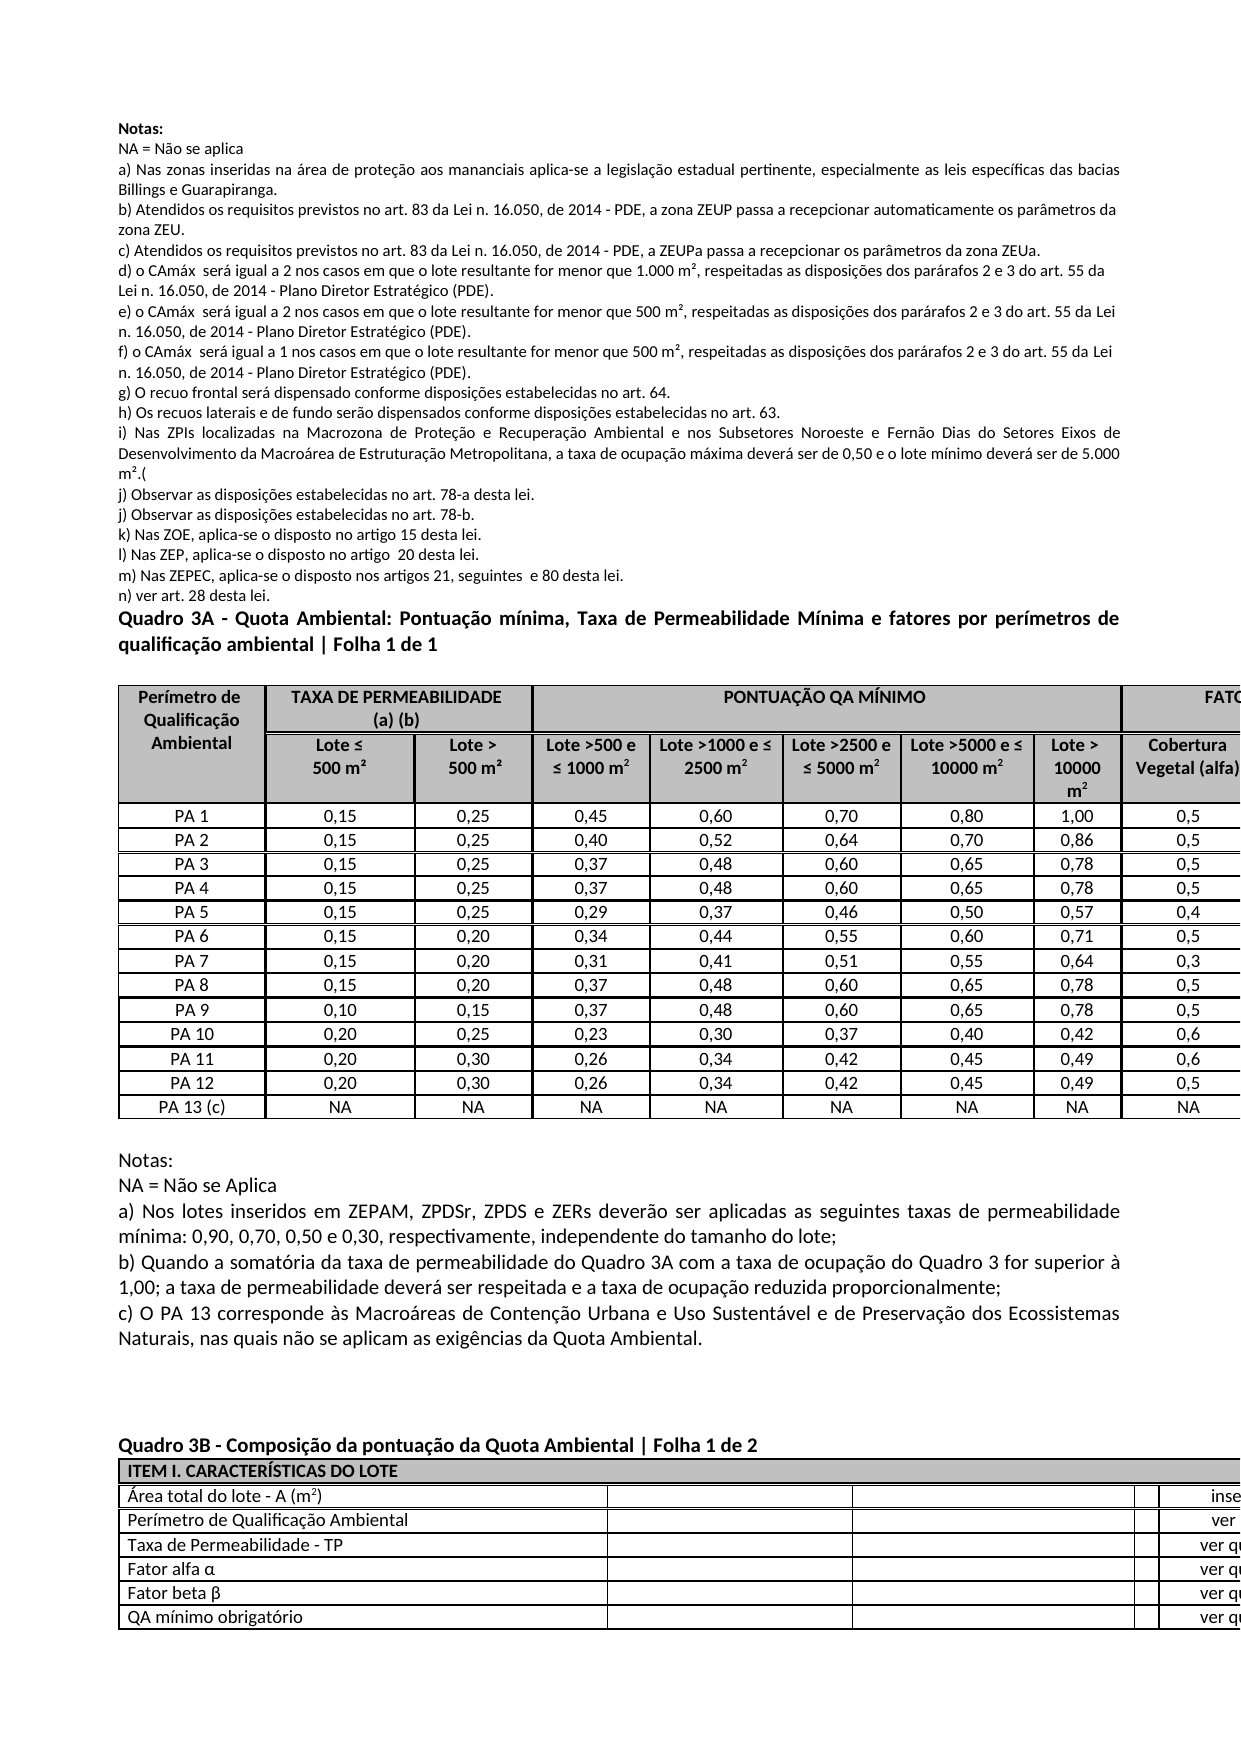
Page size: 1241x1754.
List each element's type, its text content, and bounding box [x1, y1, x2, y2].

text f) o CAmáx será igual a 1 nos casos em que o lote resultante for menor que 500 m², respeitadas as disposições dos parárafos 2 e 3 do art. 55 da Lei n. 16.050, de 2014 - Plano Diretor Estratégico (PDE). [118, 342, 1122, 382]
table_cell 1,00 [1035, 804, 1120, 827]
table_cell 0,48 [651, 854, 782, 875]
table_cell QA mínimo obrigatório [120, 1606, 607, 1628]
table_cell NA [651, 1096, 782, 1118]
table_cell Cobertura Vegetal (alfa) [1123, 735, 1240, 802]
table_cell [853, 1510, 1134, 1532]
table_cell [608, 1582, 852, 1604]
table_cell 0,60 [902, 926, 1033, 948]
table_cell 0,65 [902, 854, 1033, 875]
table_cell [608, 1486, 852, 1507]
table_cell PA 5 [119, 902, 264, 923]
table_cell 0,10 [267, 999, 414, 1021]
table_cell 0,48 [651, 999, 782, 1021]
text Quadro 3A - Quota Ambiental: Pontuação mínima, Taxa de Permeabilidade Mínima e fatores por perímetros de qualificação ambiental | Folha 1 de 1 [118, 606, 1122, 656]
table_cell Lote >1000 e ≤ 2500 m2 [651, 735, 782, 802]
table_cell [1135, 1606, 1158, 1628]
table_cell 0,64 [1035, 950, 1120, 972]
table_cell 0,41 [651, 950, 782, 972]
table_cell 0,65 [902, 974, 1033, 996]
table_cell 0,49 [1035, 1072, 1120, 1094]
table_cell 0,4 [1123, 902, 1240, 923]
table_cell Lote >5000 e ≤ 10000 m2 [902, 735, 1033, 802]
table_cell PA 6 [119, 926, 264, 948]
text d) o CAmáx será igual a 2 nos casos em que o lote resultante for menor que 1.000 m², respeitadas as disposições dos parárafos 2 e 3 do art. 55 da Lei n. 16.050, de 2014 - Plano Diretor Estratégico (PDE). [118, 260, 1122, 301]
table_cell 0,44 [651, 926, 782, 948]
table_cell ver mapa 3 [1160, 1510, 1240, 1532]
table_cell 0,51 [784, 950, 900, 972]
table_cell Fator alfa α [120, 1558, 607, 1580]
table_cell 0,34 [651, 1072, 782, 1094]
table_cell 0,5 [1123, 804, 1240, 827]
table_cell PA 8 [119, 974, 264, 996]
table_cell Taxa de Permeabilidade - TP [120, 1534, 607, 1556]
table_cell 0,37 [784, 1023, 900, 1045]
text e) o CAmáx será igual a 2 nos casos em que o lote resultante for menor que 500 m², respeitadas as disposições dos parárafos 2 e 3 do art. 55 da Lei n. 16.050, de 2014 - Plano Diretor Estratégico (PDE). [118, 301, 1122, 342]
table_cell [1135, 1582, 1158, 1604]
table_cell 0,20 [267, 1048, 414, 1070]
table_cell ver quadro 3A [1160, 1606, 1240, 1628]
table_cell 0,15 [416, 999, 531, 1021]
text NA = Não se Aplica [118, 1173, 1122, 1198]
table_cell PA 2 [119, 829, 264, 851]
table_cell [608, 1534, 852, 1556]
text i) Nas ZPIs localizadas na Macrozona de Proteção e Recuperação Ambiental e nos Subsetores Noroeste e Fernão Dias do Setores Eixos de Desenvolvimento da Macroárea de Estruturação Metropolitana, a taxa de ocupação máxima deverá ser de 0,50 e o lote mínimo deverá ser de 5.000 m².( [118, 423, 1122, 484]
table_cell 0,5 [1123, 854, 1240, 875]
table_cell PA 7 [119, 950, 264, 972]
table_cell [853, 1486, 1134, 1507]
text NA = Não se aplica [118, 138, 1122, 159]
table_cell 0,15 [267, 926, 414, 948]
table_header FATORES [1123, 686, 1240, 731]
table_cell 0,30 [416, 1048, 531, 1070]
text j) Observar as disposições estabelecidas no art. 78-b. [118, 504, 1122, 524]
table_cell 0,30 [651, 1023, 782, 1045]
table_cell 0,15 [267, 974, 414, 996]
text Quadro 3B - Composição da pontuação da Quota Ambiental | Folha 1 de 2 [118, 1432, 1122, 1457]
text b) Atendidos os requisitos previstos no art. 83 da Lei n. 16.050, de 2014 - PDE, a zona ZEUP passa a recepcionar automaticamente os parâmetros da zona ZEU. [118, 199, 1122, 240]
table_header ITEM I. CARACTERÍSTICAS DO LOTE [120, 1460, 1240, 1482]
table_cell ver quadro 3A [1160, 1558, 1240, 1580]
table_cell PA 11 [120, 1048, 264, 1070]
table_cell [608, 1558, 852, 1580]
table_cell 0,5 [1123, 1072, 1240, 1094]
table_cell 0,5 [1123, 999, 1240, 1021]
table_cell 0,6 [1123, 1023, 1240, 1045]
table_cell 0,60 [784, 877, 900, 899]
text g) O recuo frontal será dispensado conforme disposições estabelecidas no art. 64. [118, 382, 1122, 402]
table_cell Lote ≤ 500 m² [267, 735, 413, 802]
table_cell 0,15 [267, 854, 414, 875]
table_cell [853, 1606, 1134, 1628]
table_header PONTUAÇÃO QA MÍNIMO [534, 686, 1120, 731]
table_cell 0,15 [267, 829, 414, 851]
table_cell 0,60 [784, 999, 900, 1021]
table_cell 0,15 [267, 950, 414, 972]
table_cell Fator beta β [120, 1582, 607, 1604]
table_cell 0,60 [784, 974, 900, 996]
table_cell 0,34 [651, 1048, 782, 1070]
table_cell NA [267, 1096, 414, 1118]
table_cell Lote >500 e ≤ 1000 m2 [534, 735, 649, 802]
text m) Nas ZEPEC, aplica-se o disposto nos artigos 21, seguintes e 80 desta lei. [118, 565, 1122, 585]
table_cell PA 13 (c) [120, 1096, 264, 1118]
table_cell 0,6 [1123, 1048, 1240, 1070]
table_cell [1135, 1486, 1158, 1507]
table_cell 0,5 [1123, 926, 1240, 948]
table_cell NA [902, 1096, 1033, 1118]
text b) Quando a somatória da taxa de permeabilidade do Quadro 3A com a taxa de ocupação do Quadro 3 for superior à 1,00; a taxa de permeabilidade deverá ser respeitada e a taxa de ocupação reduzida proporcionalmente; [118, 1249, 1122, 1300]
table_cell 0,30 [416, 1072, 531, 1094]
text a) Nas zonas inseridas na área de proteção aos mananciais aplica-se a legislação estadual pertinente, especialmente as leis específicas das bacias Billings e Guarapiranga. [118, 159, 1122, 199]
table_cell 0,65 [902, 999, 1033, 1021]
text Notas: [118, 118, 1122, 138]
table_cell 0,20 [416, 926, 531, 948]
table_cell NA [1035, 1096, 1120, 1118]
table_cell 0,5 [1123, 974, 1240, 996]
table_cell 0,52 [651, 829, 782, 851]
table_cell PA 3 [119, 854, 264, 875]
table_cell 0,25 [416, 854, 531, 875]
table_cell PA 4 [119, 877, 264, 899]
table_cell 0,60 [651, 804, 782, 827]
text n) ver art. 28 desta lei. [118, 585, 1122, 606]
table_cell 0,37 [534, 854, 649, 875]
table_cell 0,25 [416, 902, 531, 923]
table_cell 0,60 [784, 854, 900, 875]
table_cell 0,25 [416, 829, 531, 851]
table_cell 0,34 [534, 926, 649, 948]
table_cell 0,45 [534, 804, 649, 827]
table_cell 0,45 [902, 1048, 1033, 1070]
table_cell 0,25 [416, 804, 531, 827]
table_cell [608, 1510, 852, 1532]
text Notas: [118, 1147, 1122, 1173]
table_cell 0,65 [902, 877, 1033, 899]
table_cell 0,15 [267, 804, 414, 827]
table_cell [1135, 1534, 1158, 1556]
table_cell [1135, 1510, 1158, 1532]
table_cell 0,5 [1123, 829, 1240, 851]
table_header TAXA DE PERMEABILIDADE (a) (b) [267, 686, 531, 731]
table_cell 0,20 [416, 974, 531, 996]
table_cell 0,49 [1035, 1048, 1120, 1070]
table_cell 0,78 [1035, 854, 1120, 875]
table_cell 0,78 [1035, 974, 1120, 996]
table_cell 0,57 [1035, 902, 1120, 923]
table_cell 0,55 [784, 926, 900, 948]
table_cell 0,80 [902, 804, 1033, 827]
table_cell [853, 1558, 1134, 1580]
table_header Perímetro de Qualificação Ambiental [119, 686, 264, 802]
table_cell 0,42 [784, 1048, 900, 1070]
table_cell 0,37 [534, 999, 649, 1021]
table_cell 0,26 [534, 1048, 649, 1070]
table_cell 0,42 [1035, 1023, 1120, 1045]
text a) Nos lotes inseridos em ZEPAM, ZPDSr, ZPDS e ZERs deverão ser aplicadas as seguintes taxas de permeabilidade mínima: 0,90, 0,70, 0,50 e 0,30, respectivamente, independente do tamanho do lote; [118, 1198, 1122, 1249]
table_cell [853, 1534, 1134, 1556]
table_cell 0,25 [416, 1023, 531, 1045]
table_cell 0,37 [534, 877, 649, 899]
table_cell 0,48 [651, 877, 782, 899]
table_cell NA [784, 1096, 900, 1118]
table_cell 0,78 [1035, 877, 1120, 899]
text j) Observar as disposições estabelecidas no art. 78-a desta lei. [118, 484, 1122, 504]
table_cell 0,42 [784, 1072, 900, 1094]
table_cell Lote > 500 m² [416, 735, 531, 802]
table_cell 0,37 [534, 974, 649, 996]
table_cell 0,70 [902, 829, 1033, 851]
table_cell NA [534, 1096, 649, 1118]
text h) Os recuos laterais e de fundo serão dispensados conforme disposições estabelecidas no art. 63. [118, 402, 1122, 423]
table_cell 0,26 [534, 1072, 649, 1094]
table_cell 0,37 [651, 902, 782, 923]
table_cell 0,31 [534, 950, 649, 972]
table_cell PA 9 [120, 999, 264, 1021]
table_cell NA [1123, 1096, 1240, 1118]
table_cell 0,78 [1035, 999, 1120, 1021]
table_cell inserir área [1160, 1486, 1240, 1507]
table_cell PA 1 [119, 804, 264, 827]
text c) Atendidos os requisitos previstos no art. 83 da Lei n. 16.050, de 2014 - PDE, a ZEUPa passa a recepcionar os parâmetros da zona ZEUa. [118, 240, 1122, 260]
table_cell 0,20 [267, 1023, 414, 1045]
table_cell 0,15 [267, 877, 414, 899]
table_cell 0,23 [534, 1023, 649, 1045]
table_cell 0,70 [784, 804, 900, 827]
table_cell 0,29 [534, 902, 649, 923]
table_cell 0,15 [267, 902, 414, 923]
table_cell NA [416, 1096, 531, 1118]
table_cell ver quadro 3A [1160, 1534, 1240, 1556]
text l) Nas ZEP, aplica-se o disposto no artigo 20 desta lei. [118, 545, 1122, 565]
table_cell [853, 1582, 1134, 1604]
table_cell 0,40 [534, 829, 649, 851]
text k) Nas ZOE, aplica-se o disposto no artigo 15 desta lei. [118, 524, 1122, 545]
table_cell PA 12 [120, 1072, 264, 1094]
table_cell 0,20 [267, 1072, 414, 1094]
table_cell 0,86 [1035, 829, 1120, 851]
text c) O PA 13 corresponde às Macroáreas de Contenção Urbana e Uso Sustentável e de Preservação dos Ecossistemas Naturais, nas quais não se aplicam as exigências da Quota Ambiental. [118, 1300, 1122, 1351]
table_cell 0,20 [416, 950, 531, 972]
table_cell 0,71 [1035, 926, 1120, 948]
table_cell [608, 1606, 852, 1628]
table_cell 0,40 [902, 1023, 1033, 1045]
table_cell ver quadro 3A [1160, 1582, 1240, 1604]
table_cell 0,46 [784, 902, 900, 923]
table_cell 0,45 [902, 1072, 1033, 1094]
table_cell 0,48 [651, 974, 782, 996]
table_cell 0,3 [1123, 950, 1240, 972]
table_cell 0,5 [1123, 877, 1240, 899]
table_cell Lote >2500 e ≤ 5000 m2 [784, 735, 900, 802]
table_cell 0,64 [784, 829, 900, 851]
table_cell Perímetro de Qualificação Ambiental [120, 1510, 607, 1532]
table_cell [1135, 1558, 1158, 1580]
table_cell Lote > 10000 m2 [1035, 735, 1120, 802]
table_cell 0,50 [902, 902, 1033, 923]
table_cell PA 10 [120, 1023, 264, 1045]
table_cell Área total do lote - A (m2) [120, 1486, 607, 1507]
table_cell 0,25 [416, 877, 531, 899]
table_cell 0,55 [902, 950, 1033, 972]
